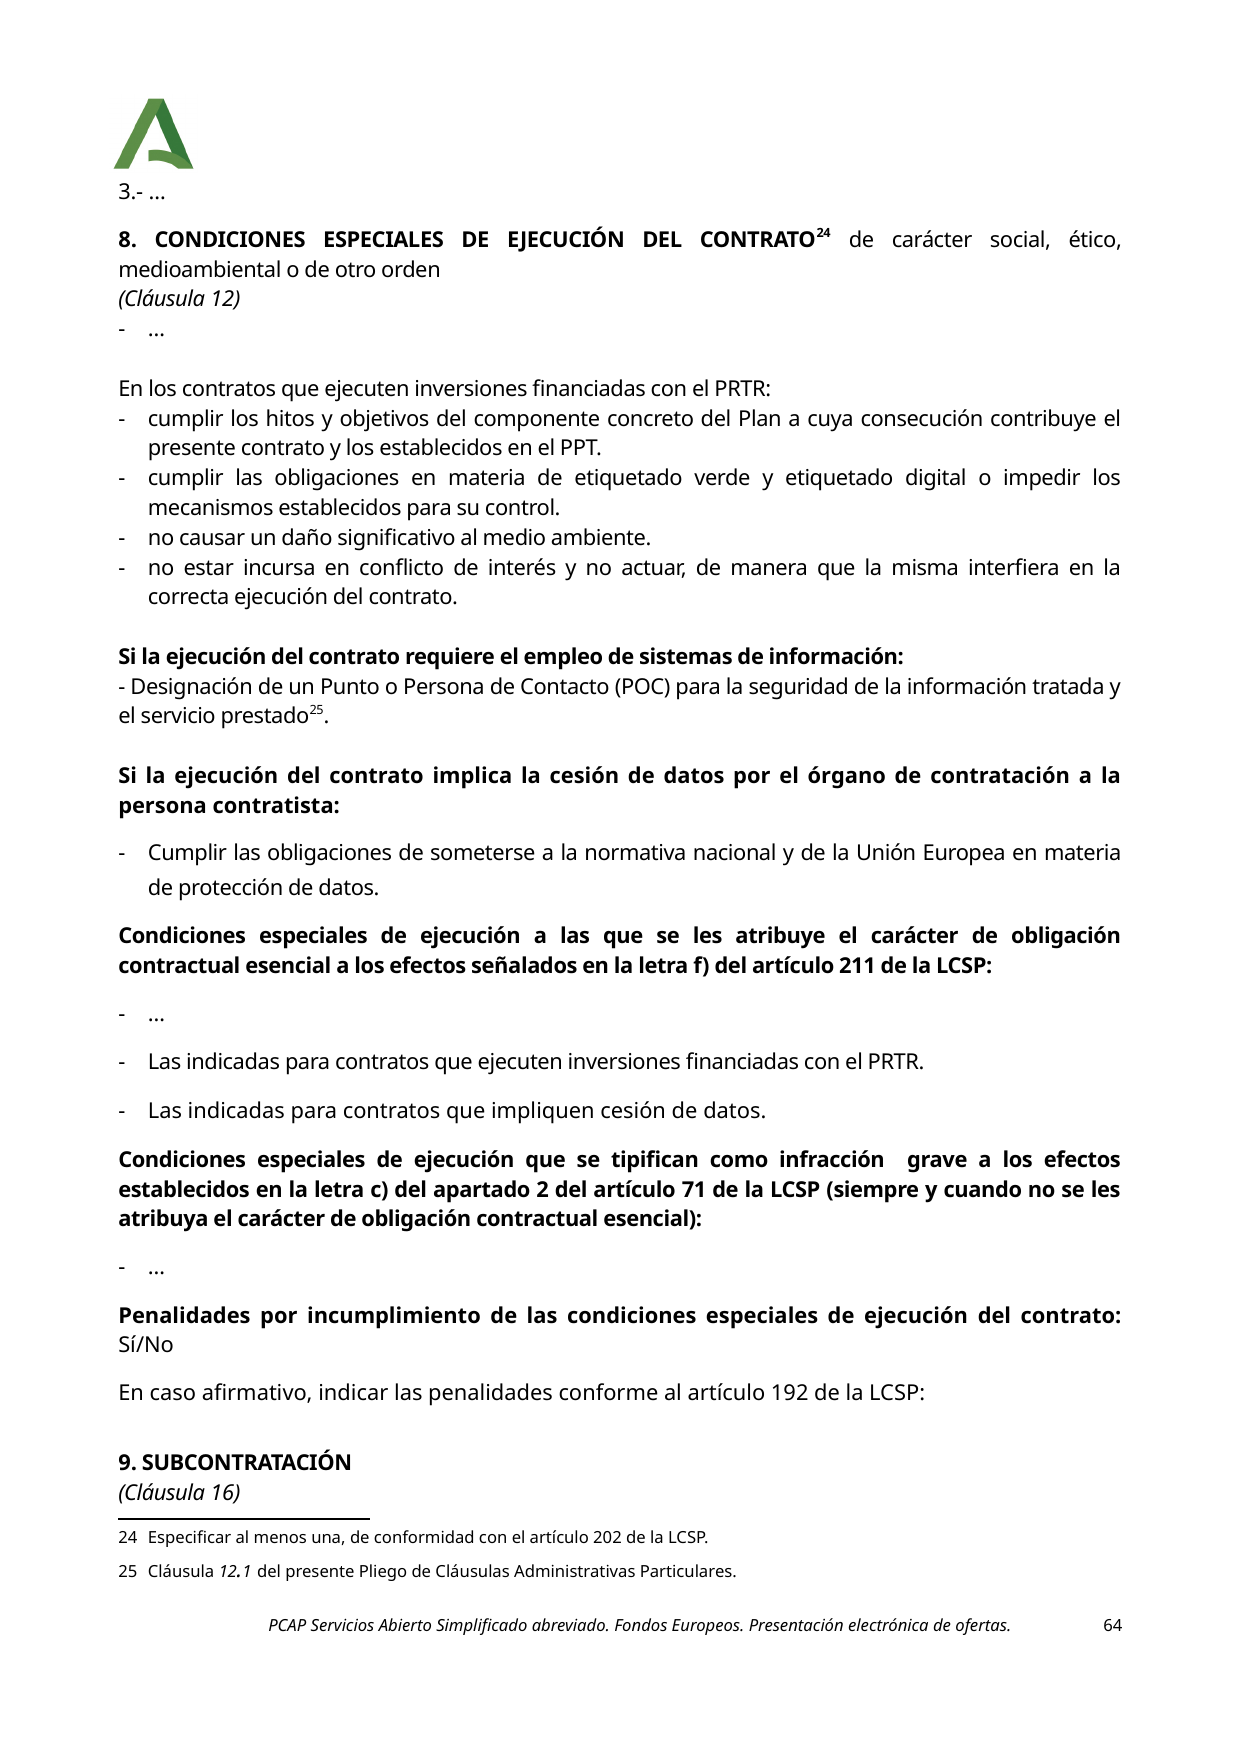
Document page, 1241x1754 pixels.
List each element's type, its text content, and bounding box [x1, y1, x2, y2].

text - cumplir las obligaciones en materia de etiquetado verde y etiquetado digital o impedir los mecanismos establecidos para su control. [118, 462, 1122, 522]
text - no estar incursa en conflicto de interés y no actuar, de manera que la misma interfiera en la correcta ejecución del contrato. [118, 552, 1122, 611]
text - Las indicadas para contratos que ejecuten inversiones financiadas con el PRTR. [118, 1046, 1122, 1076]
text Especificar al menos una, de conformidad con el artículo 202 de la LCSP. [118, 1525, 1122, 1548]
text 8. CONDICIONES ESPECIALES DE EJECUCIÓN DEL CONTRATO de carácter social, ético, medioambiental o de otro orden [118, 224, 1122, 283]
text - cumplir los hitos y objetivos del componente concreto del Plan a cuya consecución contribuye el presente contrato y los establecidos en el PPT. [118, 403, 1122, 462]
text En caso afirmativo, indicar las penalidades conforme al artículo 192 de la LCSP: [118, 1377, 1122, 1407]
text Cláusula 12.1 del presente Pliego de Cláusulas Administrativas Particulares. [118, 1554, 1122, 1584]
text Condiciones especiales de ejecución a las que se les atribuye el carácter de obligación contractual esencial a los efectos señalados en la letra f) del artículo 211 de la LCSP: [118, 920, 1122, 980]
text (Cláusula 16) [118, 1477, 1122, 1507]
text Si la ejecución del contrato requiere el empleo de sistemas de información: [118, 641, 1122, 671]
text Penalidades por incumplimiento de las condiciones especiales de ejecución del contrato: Sí/No [118, 1300, 1122, 1359]
text Condiciones especiales de ejecución que se tipifican como infracción grave a los efectos establecidos en la letra c) del apartado 2 del artículo 71 de la LCSP (siempre y cuando no se les atribuya el carácter de obligación contractual esencial): [118, 1144, 1122, 1233]
text - … [118, 998, 1122, 1027]
text 9. SUBCONTRATACIÓN [118, 1447, 1122, 1477]
text (Cláusula 12) [118, 283, 1122, 313]
text - … [118, 313, 1122, 343]
text En los contratos que ejecuten inversiones financiadas con el PRTR: [118, 373, 1122, 403]
text - no causar un daño significativo al medio ambiente. [118, 522, 1122, 552]
text Si la ejecución del contrato implica la cesión de datos por el órgano de contratación a la persona contratista: [118, 760, 1122, 820]
text - Las indicadas para contratos que impliquen cesión de datos. [118, 1095, 1122, 1125]
text 3.- … [118, 176, 1122, 206]
text - … [118, 1251, 1122, 1281]
text - Cumplir las obligaciones de someterse a la normativa nacional y de la Unión Europea en materia de protección de datos. [118, 837, 1122, 901]
picture [109, 94, 198, 173]
text - Designación de un Punto o Persona de Contacto (POC) para la seguridad de la información tratada y el servicio prestado. [118, 671, 1122, 730]
